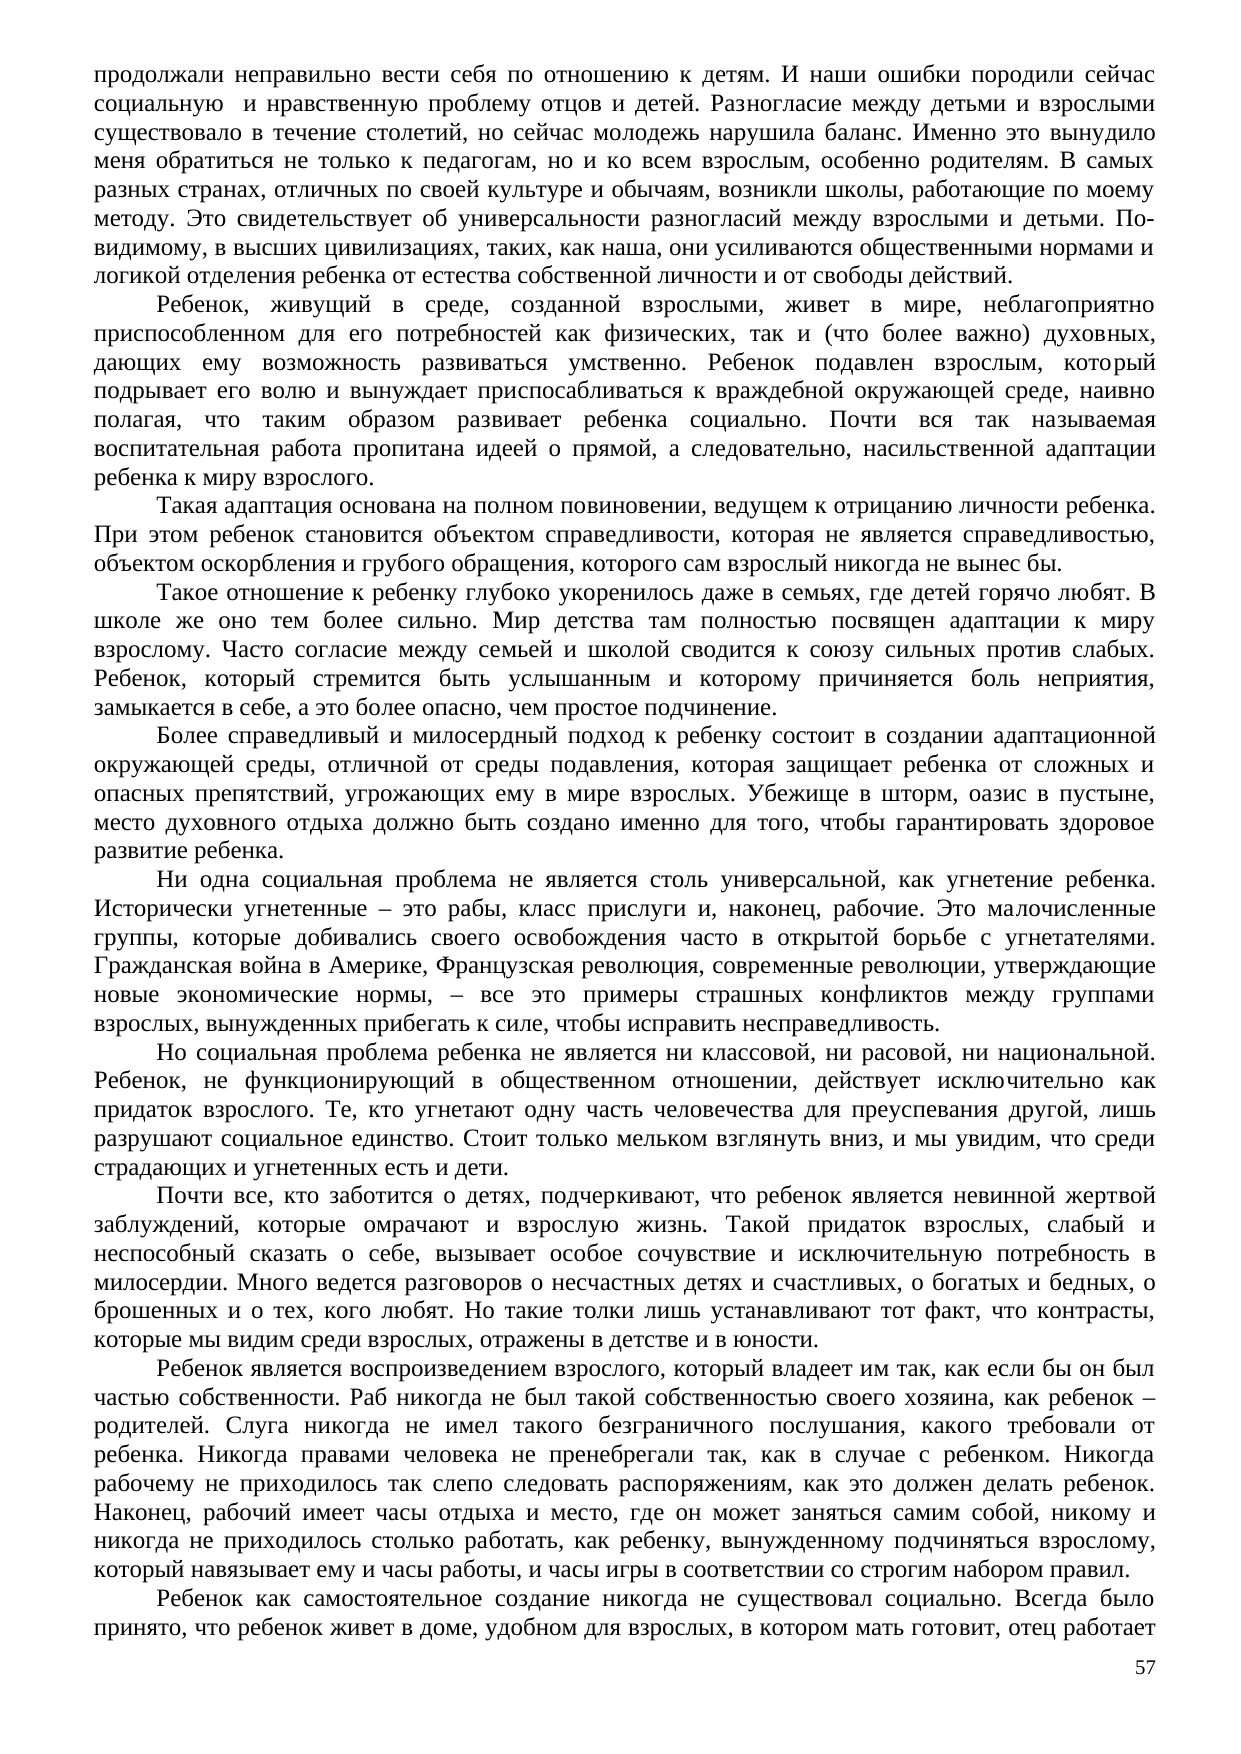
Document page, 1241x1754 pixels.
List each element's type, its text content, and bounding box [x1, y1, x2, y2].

text Ребенок как самостоятельное создание никогда не существовал социально. Всегда было принято, что ребенок живет в доме, удобном для взрослых, в котором мать гото­вит, отец работает [94, 1583, 1156, 1640]
text Такое отношение к ребенку глубоко уко­ренилось даже в семьях, где детей горячо лю­бят. В школе же оно тем более сильно. Мир детства там полностью посвящен адаптации к миру взрослому. Часто согласие между се­мьей и школой сводится к союзу сильных против слабых. Ребенок, который стремится быть услышанным и которому причиняется боль неприятия, замыкается в себе, а это бо­лее опасно, чем простое подчинение. [94, 577, 1156, 720]
text Более справедливый и милосердный под­ход к ребенку состоит в создании адаптацион­ной окружающей среды, отличной от среды подавления, которая защищает ребенка от сложных и опасных препятствий, угрожаю­щих ему в мире взрослых. Убежище в шторм, оазис в пустыне, место духовного отдыха должно быть создано именно для того, чтобы гарантировать здоровое развитие ребенка. [94, 720, 1156, 864]
text Ни одна социальная проблема не являет­ся столь универсальной, как угнетение ре­бенка. Исторически угнетенные – это рабы, класс прислуги и, наконец, рабочие. Это ма­лочисленные группы, которые добивались своего освобождения часто в открытой борь­бе с угнетателями. Гражданская война в Америке, Французская революция, совре­менные революции, утверждающие новые экономические нормы, – все это примеры страшных конфликтов между группами взрослых, вынужденных прибегать к силе, чтобы исправить несправедливость. [94, 864, 1156, 1037]
text Такая адаптация основана на полном по­виновении, ведущем к отрицанию личности ребенка. При этом ребенок становится объ­ектом справедливости, которая не является справедливостью, объектом оскорбления и грубого обращения, которого сам взрослый никогда не вынес бы. [94, 490, 1156, 577]
text Ребенок, живущий в среде, созданной взрослыми, живет в мире, неблагоприятно приспособленном для его потребностей как физических, так и (что более важно) духов­ных, дающих ему возможность развиваться умственно. Ребенок подавлен взрослым, кото­рый подрывает его волю и вынуждает при­спосабливаться к враждебной окружающей среде, наивно полагая, что таким образом раз­вивает ребенка социально. Почти вся так на­зываемая воспитательная работа пропитана идеей о прямой, а следовательно, насильст­венной адаптации ребенка к миру взрослого. [94, 289, 1156, 490]
text продолжали неправильно вести себя по отношению к детям. И наши ошибки породили сейчас социальную и нравственную проблему отцов и детей. Раз­ногласие между детьми и взрослыми суще­ствовало в течение столетий, но сейчас мо­лодежь нарушила баланс. Именно это выну­дило меня обратиться не только к педагогам, но и ко всем взрослым, особенно родителям. В самых разных странах, отличных по своей культуре и обычаям, возникли школы, работающие по моему методу. Это свиде­тельствует об универсальности разногласий между взрослыми и детьми. По-видимому, в высших цивилизациях, таких, как наша, они усиливаются общественными нормами и ло­гикой отделения ребенка от естества собст­венной личности и от свободы действий. [94, 59, 1156, 289]
text Но социальная проблема ребенка не яв­ляется ни классовой, ни расовой, ни нацио­нальной. Ребенок, не функционирующий в общественном отношении, действует исклю­чительно как придаток взрослого. Те, кто уг­нетают одну часть человечества для преус­певания другой, лишь разрушают социаль­ное единство. Стоит только мельком взгля­нуть вниз, и мы увидим, что среди страдаю­щих и угнетенных есть и дети. [94, 1037, 1156, 1180]
text Почти все, кто заботится о детях, подчер­кивают, что ребенок является невинной жерт­вой заблуждений, которые омрачают и взрос­лую жизнь. Такой придаток взрослых, слабый и неспособный сказать о себе, вызывает осо­бое сочувствие и исключительную потреб­ность в милосердии. Много ведется разгово­ров о несчастных детях и счастливых, о бога­тых и бедных, о брошенных и о тех, кого лю­бят. Но такие толки лишь устанавливают тот факт, что контрасты, которые мы видим среди взрослых, отражены в детстве и в юности. [94, 1180, 1156, 1353]
text Ребенок является воспроизведением взрослого, который владеет им так, как если бы он был частью собственности. Раб ни­когда не был такой собственностью своего хозяина, как ребенок – родителей. Слуга ни­когда не имел такого безграничного послушания, какого требовали от ребенка. Никог­да правами человека не пренебрегали так, как в случае с ребенком. Никогда рабочему не приходилось так слепо следовать распо­ряжениям, как это должен делать ребенок. Наконец, рабочий имеет часы отдыха и мес­то, где он может заняться самим собой, ни­кому и никогда не приходилось столько ра­ботать, как ребенку, вынужденному подчи­няться взрослому, который навязывает ему и часы работы, и часы игры в соответствии со строгим набором правил. [94, 1353, 1156, 1583]
